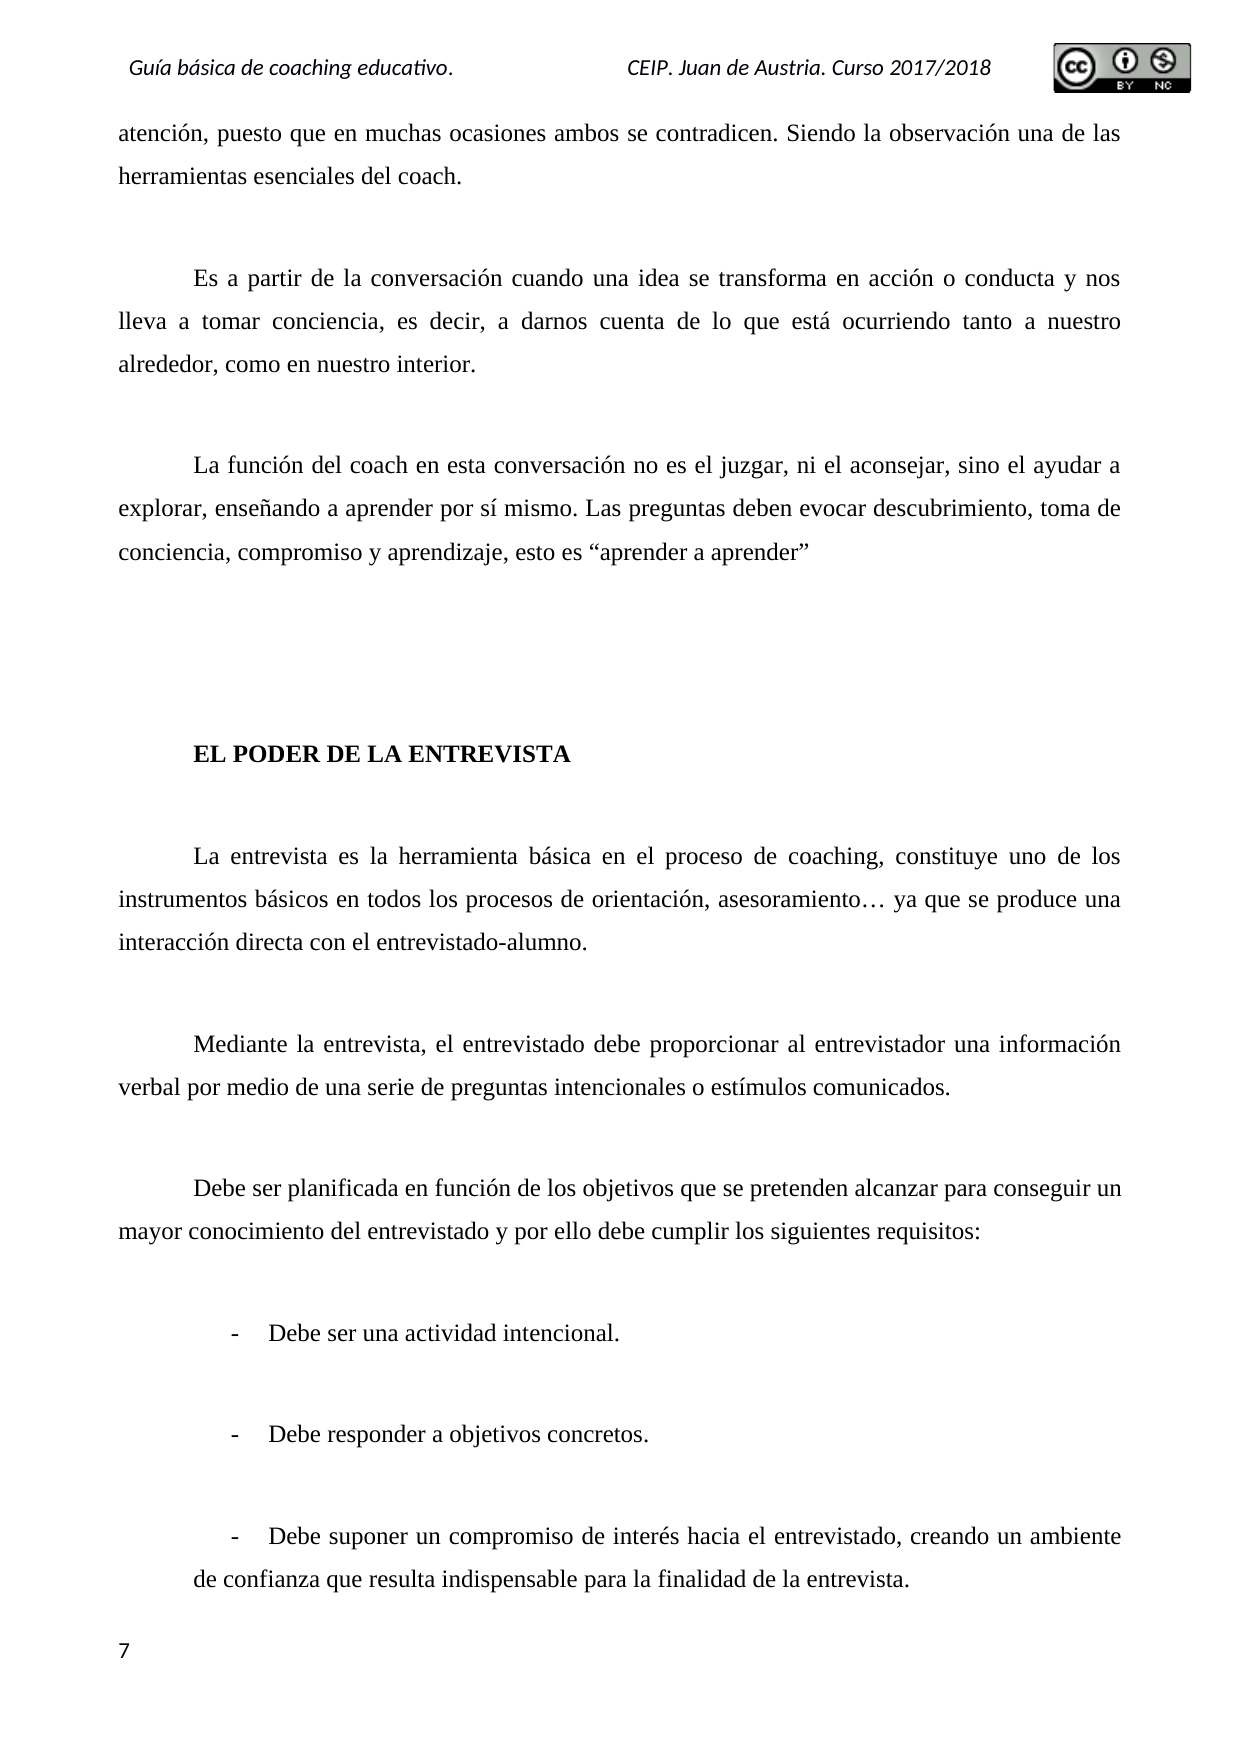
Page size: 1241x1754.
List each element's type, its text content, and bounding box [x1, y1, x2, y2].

list Debe ser una actividad intencional. [156, 1318, 1122, 1347]
text La función del coach en esta conversación no es el juzgar, ni el aconsejar, sino el ayudar a explorar, enseñando a aprender por sí mismo. Las preguntas deben evocar descubrimiento, toma de conciencia, compromiso y aprendizaje, esto es “aprender a aprender” [118, 450, 1122, 565]
list Debe suponer un compromiso de interés hacia el entrevistado, creando un ambiente de confianza que resulta indispensable para la finalidad de la entrevista. [156, 1521, 1122, 1593]
picture [1053, 43, 1192, 93]
text Mediante la entrevista, el entrevistado debe proporcionar al entrevistador una información verbal por medio de una serie de preguntas intencionales o estímulos comunicados. [118, 1029, 1122, 1101]
text atención, puesto que en muchas ocasiones ambos se contradicen. Siendo la observación una de las herramientas esenciales del coach. [118, 118, 1122, 190]
list Debe responder a objetivos concretos. [156, 1419, 1122, 1448]
text Es a partir de la conversación cuando una idea se transforma en acción o conducta y nos lleva a tomar conciencia, es decir, a darnos cuenta de lo que está ocurriendo tanto a nuestro alrededor, como en nuestro interior. [118, 263, 1122, 378]
text EL PODER DE LA ENTREVISTA [118, 739, 1122, 768]
text La entrevista es la herramienta básica en el proceso de coaching, constituye uno de los instrumentos básicos en todos los procesos de orientación, asesoramiento… ya que se produce una interacción directa con el entrevistado-alumno. [118, 841, 1122, 956]
text Debe ser planificada en función de los objetivos que se pretenden alcanzar para conseguir un mayor conocimiento del entrevistado y por ello debe cumplir los siguientes requisitos: [118, 1173, 1122, 1245]
